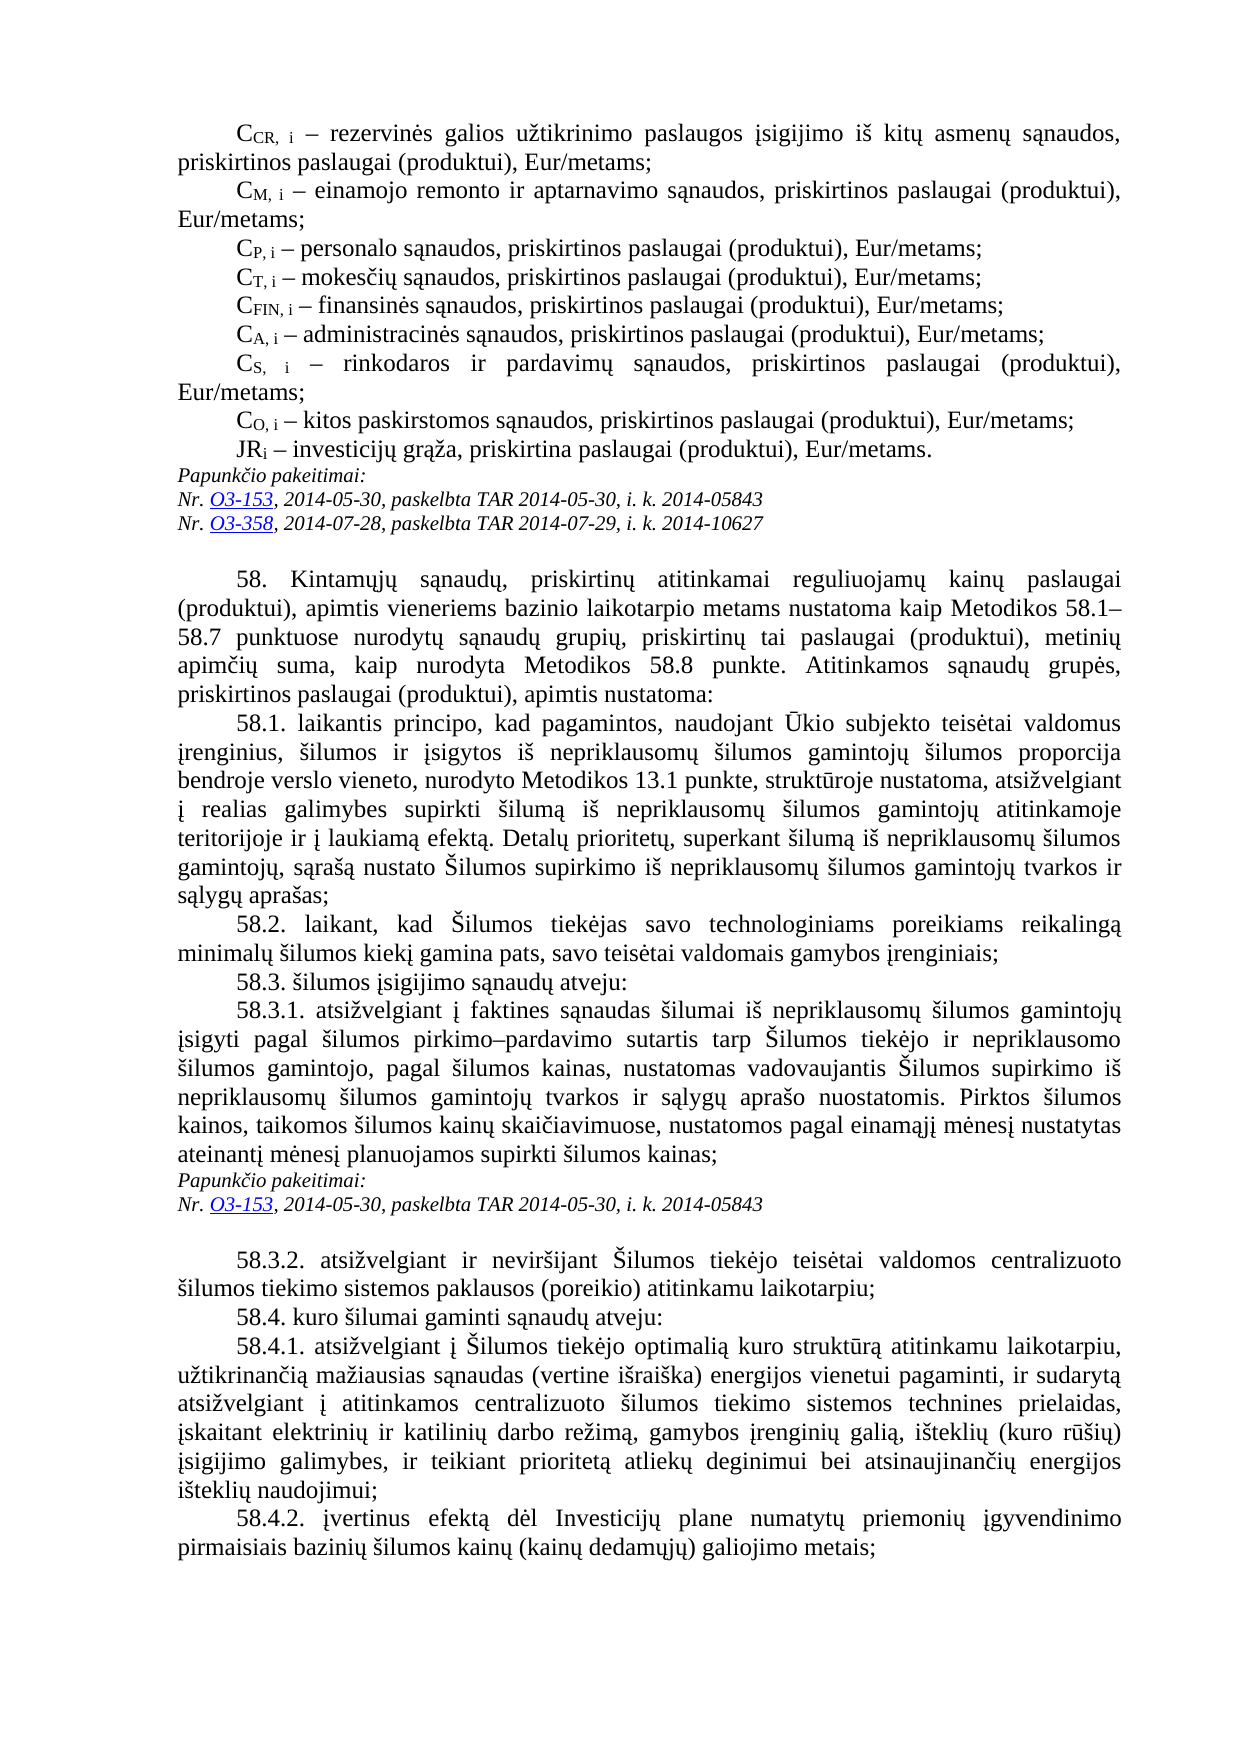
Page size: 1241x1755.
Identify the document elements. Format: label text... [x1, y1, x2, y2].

text 58.1. laikantis principo, kad pagamintos, naudojant Ūkio subjekto teisėtai valdomus įrenginius, šilumos ir įsigytos iš nepriklausomų šilumos gamintojų šilumos proporcija bendroje verslo vieneto, nurodyto Metodikos 13.1 punkte, struktūroje nustatoma, atsižvelgiant į realias galimybes supirkti šilumą iš nepriklausomų šilumos gamintojų atitinkamoje teritorijoje ir į laukiamą efektą. Detalų prioritetų, superkant šilumą iš nepriklausomų šilumos gamintojų, sąrašą nustato Šilumos supirkimo iš nepriklausomų šilumos gamintojų tvarkos ir sąlygų aprašas; [177, 708, 1122, 909]
text Nr. O3-358, 2014-07-28, paskelbta TAR 2014-07-29, i. k. 2014-10627 [177, 511, 1122, 535]
text 58.4.2. įvertinus efektą dėl Investicijų plane numatytų priemonių įgyvendinimo pirmaisiais bazinių šilumos kainų (kainų dedamųjų) galiojimo metais; [177, 1503, 1122, 1561]
text 58.4.1. atsižvelgiant į Šilumos tiekėjo optimalią kuro struktūrą atitinkamu laikotarpiu, užtikrinančią mažiausias sąnaudas (vertine išraiška) energijos vienetui pagaminti, ir sudarytą atsižvelgiant į atitinkamos centralizuoto šilumos tiekimo sistemos technines prielaidas, įskaitant elektrinių ir katilinių darbo režimą, gamybos įrenginių galią, išteklių (kuro rūšių) įsigijimo galimybes, ir teikiant prioritetą atliekų deginimui bei atsinaujinančių energijos išteklių naudojimui; [177, 1331, 1122, 1503]
text CS, i – rinkodaros ir pardavimų sąnaudos, priskirtinos paslaugai (produktui), Eur/metams; [177, 348, 1122, 406]
text 58. Kintamųjų sąnaudų, priskirtinų atitinkamai reguliuojamų kainų paslaugai (produktui), apimtis vieneriems bazinio laikotarpio metams nustatoma kaip Metodikos 58.1–58.7 punktuose nurodytų sąnaudų grupių, priskirtinų tai paslaugai (produktui), metinių apimčių suma, kaip nurodyta Metodikos 58.8 punkte. Atitinkamos sąnaudų grupės, priskirtinos paslaugai (produktui), apimtis nustatoma: [177, 564, 1122, 708]
text Nr. O3-153, 2014-05-30, paskelbta TAR 2014-05-30, i. k. 2014-05843 [177, 1192, 1122, 1216]
text Papunkčio pakeitimai: [177, 463, 1122, 487]
text CP, i – personalo sąnaudos, priskirtinos paslaugai (produktui), Eur/metams; [177, 233, 1122, 262]
text 58.4. kuro šilumai gaminti sąnaudų atveju: [177, 1302, 1122, 1331]
text Papunkčio pakeitimai: [177, 1168, 1122, 1192]
text 58.3. šilumos įsigijimo sąnaudų atveju: [177, 967, 1122, 995]
text 58.2. laikant, kad Šilumos tiekėjas savo technologiniams poreikiams reikalingą minimalų šilumos kiekį gamina pats, savo teisėtai valdomais gamybos įrenginiais; [177, 909, 1122, 967]
text 58.3.1. atsižvelgiant į faktines sąnaudas šilumai iš nepriklausomų šilumos gamintojų įsigyti pagal šilumos pirkimo–pardavimo sutartis tarp Šilumos tiekėjo ir nepriklausomo šilumos gamintojo, pagal šilumos kainas, nustatomas vadovaujantis Šilumos supirkimo iš nepriklausomų šilumos gamintojų tvarkos ir sąlygų aprašo nuostatomis. Pirktos šilumos kainos, taikomos šilumos kainų skaičiavimuose, nustatomos pagal einamąjį mėnesį nustatytas ateinantį mėnesį planuojamos supirkti šilumos kainas; [177, 995, 1122, 1168]
text CO, i – kitos paskirstomos sąnaudos, priskirtinos paslaugai (produktui), Eur/metams; [177, 406, 1122, 434]
text CCR, i – rezervinės galios užtikrinimo paslaugos įsigijimo iš kitų asmenų sąnaudos, priskirtinos paslaugai (produktui), Eur/metams; [177, 118, 1122, 176]
text CFIN, i – finansinės sąnaudos, priskirtinos paslaugai (produktui), Eur/metams; [177, 291, 1122, 319]
text JRi – investicijų grąža, priskirtina paslaugai (produktui), Eur/metams. [177, 434, 1122, 463]
text 58.3.2. atsižvelgiant ir neviršijant Šilumos tiekėjo teisėtai valdomos centralizuoto šilumos tiekimo sistemos paklausos (poreikio) atitinkamu laikotarpiu; [177, 1245, 1122, 1302]
text CA, i – administracinės sąnaudos, priskirtinos paslaugai (produktui), Eur/metams; [177, 319, 1122, 348]
text CT, i – mokesčių sąnaudos, priskirtinos paslaugai (produktui), Eur/metams; [177, 262, 1122, 291]
text CM, i – einamojo remonto ir aptarnavimo sąnaudos, priskirtinos paslaugai (produktui), Eur/metams; [177, 176, 1122, 233]
text Nr. O3-153, 2014-05-30, paskelbta TAR 2014-05-30, i. k. 2014-05843 [177, 487, 1122, 511]
